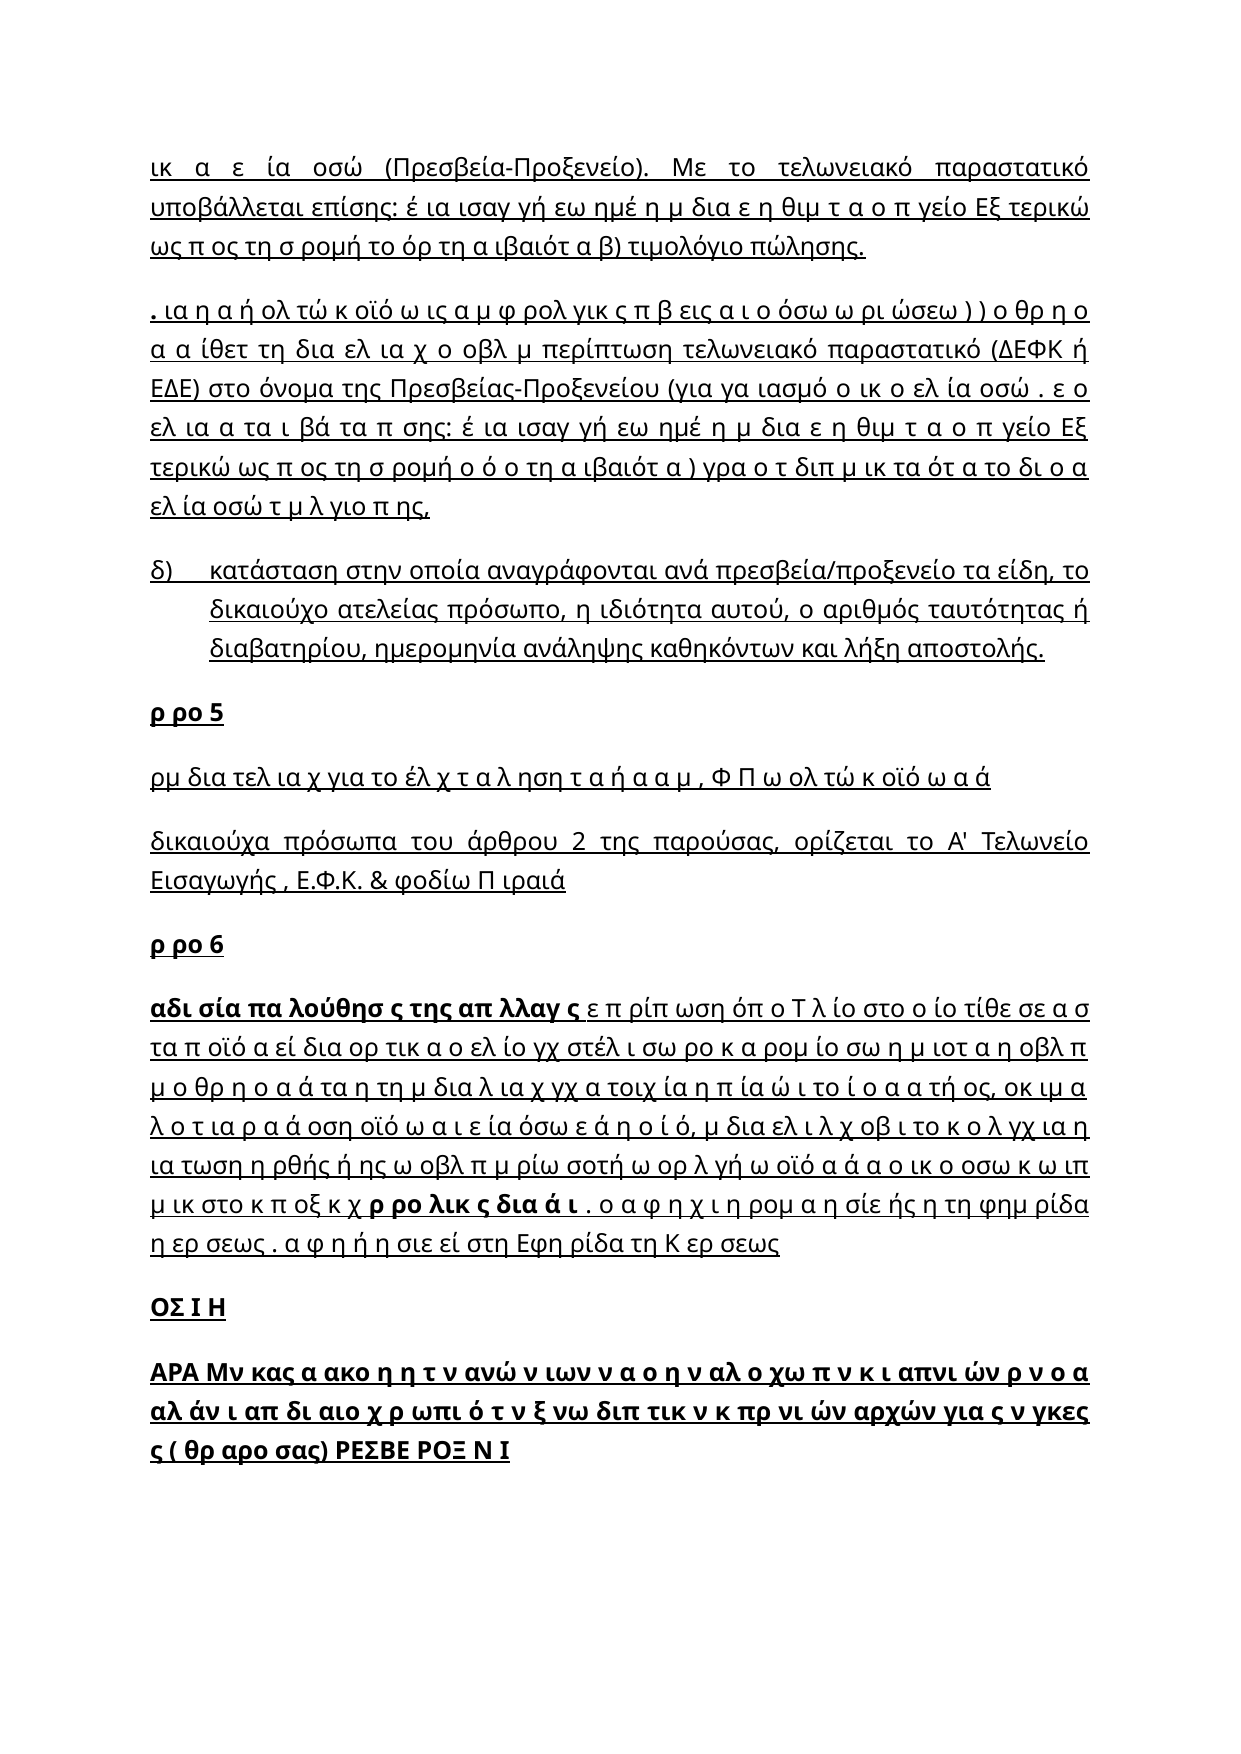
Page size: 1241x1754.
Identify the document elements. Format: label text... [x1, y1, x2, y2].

text Εισαγωγής , Ε.Φ.Κ. & φοδίω Π ιραιά [150, 854, 1090, 897]
text ως π ος τη σ ρομή το όρ τη α ιβαιότ α β) τιμολόγιο πώλησης. [150, 220, 1090, 262]
text ελ ια α τα ι βά τα π σης: έ ια ισαγ γή εω ημέ η μ δια ε η θιμ τ α ο π γείο Εξ τερικώ ως π ος τη σ ρομή ο ό ο τη α ιβαιότ α ) γρα ο τ διπ μ ικ τα ότ α το δι ο α ελ ία οσώ τ μ λ γιο π ης, [150, 402, 1090, 522]
text ρμ δια τελ ια χ για το έλ χ τ α λ ηση τ α ή α α μ , Φ Π ω ολ τώ κ οϊό ω α ά [150, 759, 1090, 793]
text αλ άν ι απ δι αιο χ ρ ωπι ό τ ν ξ νω διπ τικ ν κ πρ νι ών αρχών για ς ν γκες [150, 1385, 1090, 1422]
text αδι σία πα λούθησ ς της απ λλαγ ς ε π ρίπ ωση όπ ο Τ λ ίο στο ο ίο τίθε σε α σ [150, 991, 1090, 1020]
text ς ( θρ αρο σας) ΡΕΣΒΕ ΡΟΞ Ν Ι [150, 1424, 1090, 1467]
text τα π οϊό α εί δια ορ τικ α ο ελ ίο γχ στέλ ι σω ρο κ α ρομ ίο σω η μ ιοτ α η οβλ π μ ο θρ η ο α ά τα η τη μ δια λ ια χ γχ α τοιχ ία η π ία ώ ι το ί ο α α τή ος, οκ ιμ α λ ο τ ια ρ α ά οση οϊό ω α ι ε ία όσω ε ά η ο ί ό, μ δια ελ ι λ χ οβ ι το κ ο λ γχ ια η [150, 1021, 1090, 1137]
text ια τωση η ρθής ή ης ω οβλ π μ ρίω σοτή ω ορ λ γή ω οϊό α ά α ο ικ ο οσω κ ω ιπ [150, 1139, 1090, 1176]
text υποβάλλεται επίσης: έ ια ισαγ γή εω ημέ η μ δια ε η θιμ τ α ο π γείο Εξ τερικώ [150, 181, 1090, 218]
text ικ α ε ία οσώ (Πρεσβεία-Προξενείο). Με το τελωνειακό παραστατικό [150, 150, 1090, 179]
text ρ ρο 5 [150, 695, 1090, 729]
list δικαιούχο ατελείας πρόσωπο, η ιδιότητα αυτού, ο αριθμός ταυτότητας ή διαβατηρίου, ημερομηνία ανάληψης καθηκόντων και λήξη αποστολής. [150, 583, 1090, 665]
text ΟΣ Ι Η [150, 1290, 1090, 1324]
text ΑΡΑ Μν κας α ακο η η τ ν ανώ ν ιων ν α ο η ν αλ ο χω π ν κ ι απνι ών ρ ν ο α [150, 1354, 1090, 1383]
text α α ίθετ τη δια ελ ια χ ο οβλ μ περίπτωση τελωνειακό παραστατικό (ΔΕΦΚ ή ΕΔΕ) στο όνομα της Πρεσβείας-Προξενείου (για γα ιασμό ο ικ ο ελ ία οσώ . ε ο [150, 323, 1090, 400]
text δικαιούχα πρόσωπα του άρθρου 2 της παρούσας, ορίζεται το Α' Τελωνείο [150, 823, 1090, 852]
list δ) κατάσταση στην οποία αναγράφονται ανά πρεσβεία/προξενείο τα είδη, το [150, 552, 1090, 581]
text . ια η α ή ολ τώ κ οϊό ω ις α μ φ ρολ γικ ς π β εις α ι ο όσω ω ρι ώσεω ) ) ο θρ η ο [150, 292, 1090, 321]
text ρ ρο 6 [150, 927, 1090, 961]
text μ ικ στο κ π οξ κ χ ρ ρο λικ ς δια ά ι . ο α φ η χ ι η ρομ α η σίε ής η τη φημ ρίδα η ερ σεως . α φ η ή η σιε εί στη Εφη ρίδα τη Κ ερ σεως [150, 1178, 1090, 1260]
